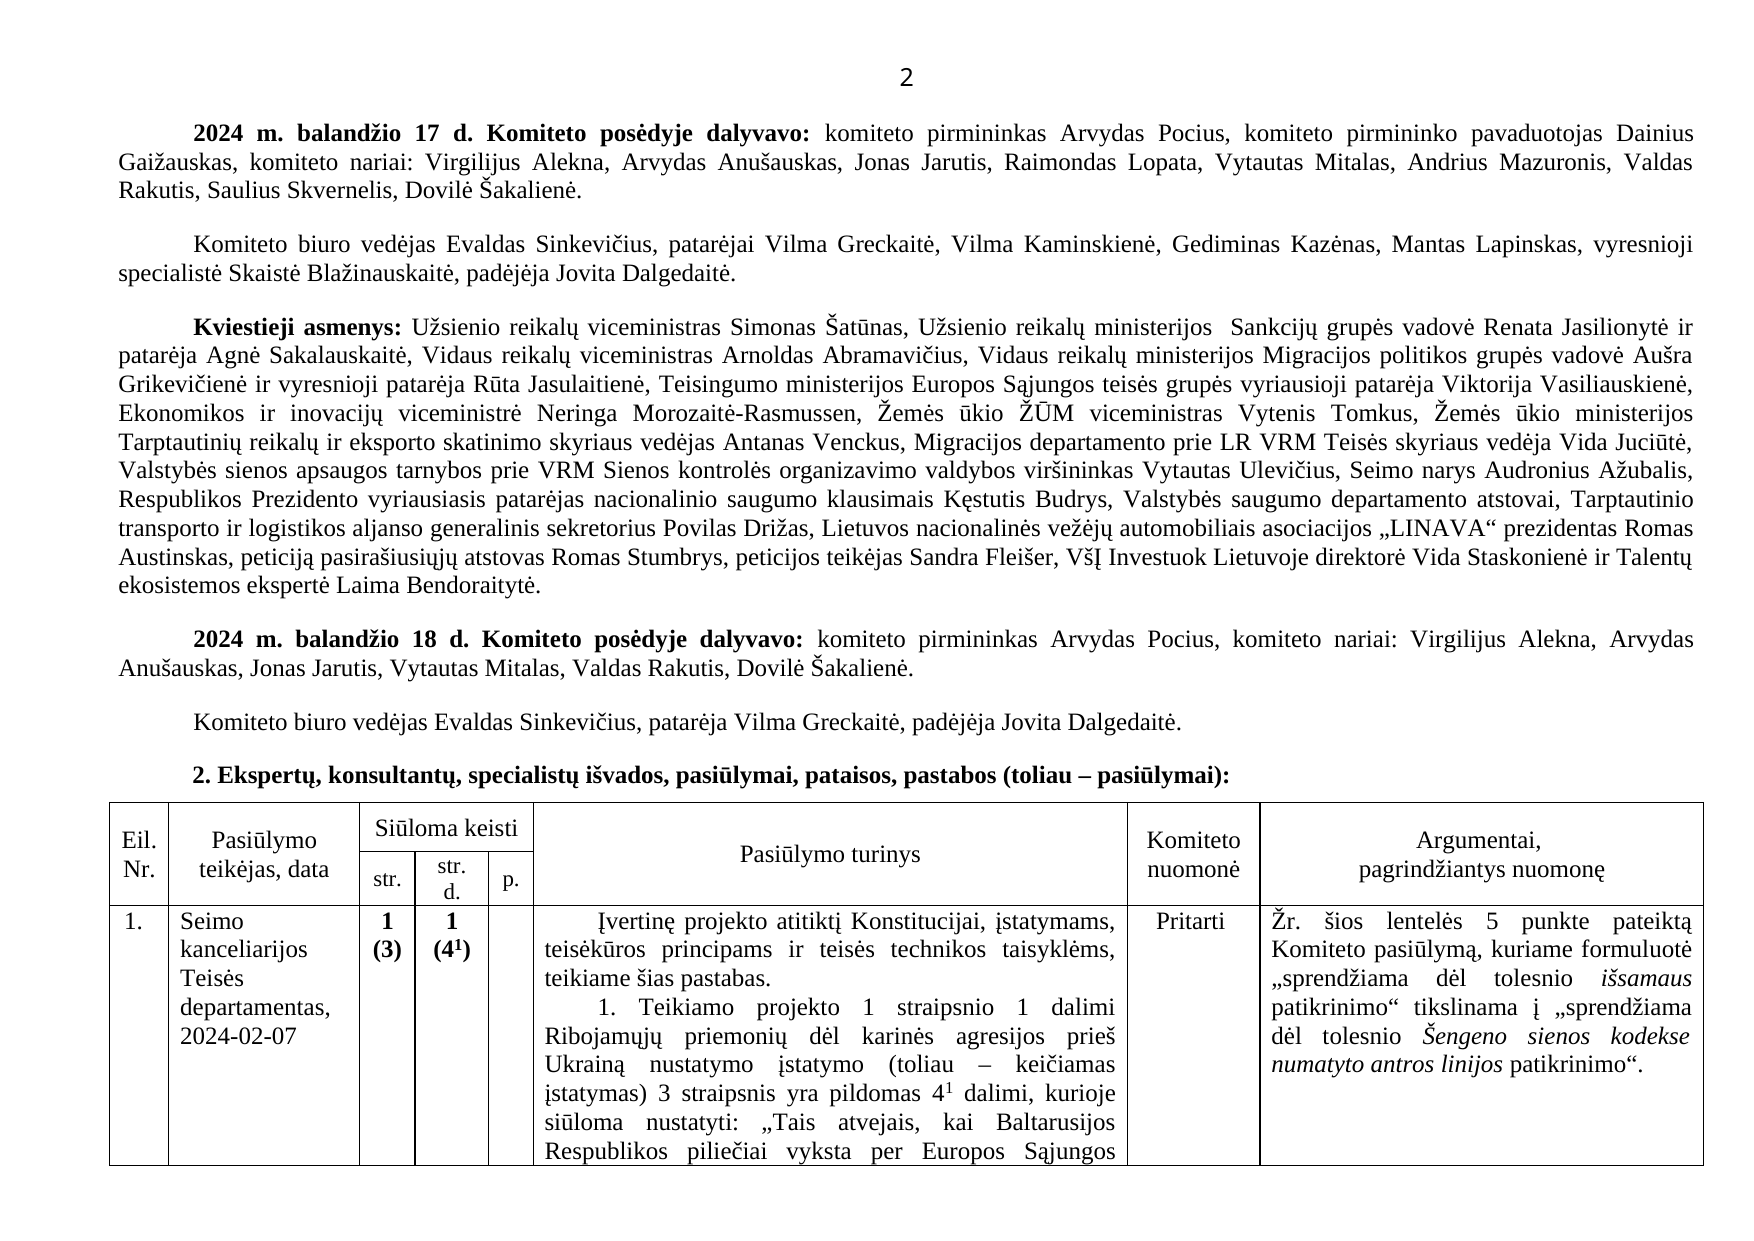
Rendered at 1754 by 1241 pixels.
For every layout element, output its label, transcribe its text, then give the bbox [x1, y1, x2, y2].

table_cell str. [360, 852, 414, 905]
table_cell 1. [110, 906, 168, 1164]
text Komiteto biuro vedėjas Evaldas Sinkevičius, patarėja Vilma Greckaitė, padėjėja Jovita Dalgedaitė. [118, 707, 1695, 736]
text 2024 m. balandžio 17 d. Komiteto posėdyje dalyvavo: komiteto pirmininkas Arvydas Pocius, komiteto pirmininko pavaduotojas Dainius Gaižauskas, komiteto nariai: Virgilijus Alekna, Arvydas Anušauskas, Jonas Jarutis, Raimondas Lopata, Vytautas Mitalas, Andrius Mazuronis, Valdas Rakutis, Saulius Skvernelis, Dovilė Šakalienė. [118, 118, 1695, 204]
text Komiteto biuro vedėjas Evaldas Sinkevičius, patarėjai Vilma Greckaitė, Vilma Kaminskienė, Gediminas Kazėnas, Mantas Lapinskas, vyresnioji specialistė Skaistė Blažinauskaitė, padėjėja Jovita Dalgedaitė. [118, 229, 1695, 287]
table_header Siūloma keisti [360, 803, 533, 851]
table_cell 1 (41) [416, 906, 488, 1164]
table_cell Pritarti [1128, 906, 1259, 1164]
table_cell str. d. [416, 852, 488, 905]
table_cell [489, 906, 533, 1164]
table_cell Įvertinę projekto atitiktį Konstitucijai, įstatymams, teisėkūros principams ir teisės technikos taisyklėms, teikiame šias pastabas. 1. Teikiamo projekto 1 straipsnio 1 dalimi Ribojamųjų priemonių dėl karinės agresijos prieš Ukrainą nustatymo įstatymo (toliau – keičiamas įstatymas) 3 straipsnis yra pildomas 41 dalimi, kurioje siūloma nustatyti: „Tais atvejais, kai Baltarusijos Respublikos piliečiai vyksta per Europos Sąjungos [534, 906, 1127, 1164]
text 2. Ekspertų, konsultantų, specialistų išvados, pasiūlymai, pataisos, pastabos (toliau – pasiūlymai): [118, 761, 1695, 789]
table_cell Žr. šios lentelės 5 punkte pateiktą Komiteto pasiūlymą, kuriame formuluotė „sprendžiama dėl tolesnio išsamaus patikrinimo“ tikslinama į „sprendžiama dėl tolesnio Šengeno sienos kodekse numatyto antros linijos patikrinimo“. [1261, 906, 1703, 1164]
table_header Eil. Nr. [110, 803, 168, 905]
table_header Pasiūlymo teikėjas, data [169, 803, 359, 905]
table_header Argumentai, pagrindžiantys nuomonę [1261, 803, 1703, 905]
table_cell Seimo kanceliarijos Teisės departamentas, 2024-02-07 [169, 906, 359, 1164]
table_cell 1 (3) [360, 906, 414, 1164]
table_header Pasiūlymo turinys [534, 803, 1127, 905]
text 2024 m. balandžio 18 d. Komiteto posėdyje dalyvavo: komiteto pirmininkas Arvydas Pocius, komiteto nariai: Virgilijus Alekna, Arvydas Anušauskas, Jonas Jarutis, Vytautas Mitalas, Valdas Rakutis, Dovilė Šakalienė. [118, 624, 1695, 682]
table_header Komiteto nuomonė [1128, 803, 1259, 905]
text Kviestieji asmenys: Užsienio reikalų viceministras Simonas Šatūnas, Užsienio reikalų ministerijos Sankcijų grupės vadovė Renata Jasilionytė ir patarėja Agnė Sakalauskaitė, Vidaus reikalų viceministras Arnoldas Abramavičius, Vidaus reikalų ministerijos Migracijos politikos grupės vadovė Aušra Grikevičienė ir vyresnioji patarėja Rūta Jasulaitienė, Teisingumo ministerijos Europos Sąjungos teisės grupės vyriausioji patarėja Viktorija Vasiliauskienė, Ekonomikos ir inovacijų viceministrė Neringa Morozaitė-Rasmussen, Žemės ūkio ŽŪM viceministras Vytenis Tomkus, Žemės ūkio ministerijos Tarptautinių reikalų ir eksporto skatinimo skyriaus vedėjas Antanas Venckus, Migracijos departamento prie LR VRM Teisės skyriaus vedėja Vida Juciūtė, Valstybės sienos apsaugos tarnybos prie VRM Sienos kontrolės organizavimo valdybos viršininkas Vytautas Ulevičius, Seimo narys Audronius Ažubalis, Respublikos Prezidento vyriausiasis patarėjas nacionalinio saugumo klausimais Kęstutis Budrys, Valstybės saugumo departamento atstovai, Tarptautinio transporto ir logistikos aljanso generalinis sekretorius Povilas Drižas, Lietuvos nacionalinės vežėjų automobiliais asociacijos „LINAVA“ prezidentas Romas Austinskas, peticiją pasirašiusiųjų atstovas Romas Stumbrys, peticijos teikėjas Sandra Fleišer, VšĮ Investuok Lietuvoje direktorė Vida Staskonienė ir Talentų ekosistemos ekspertė Laima Bendoraitytė. [118, 312, 1695, 599]
table_cell p. [489, 852, 533, 905]
